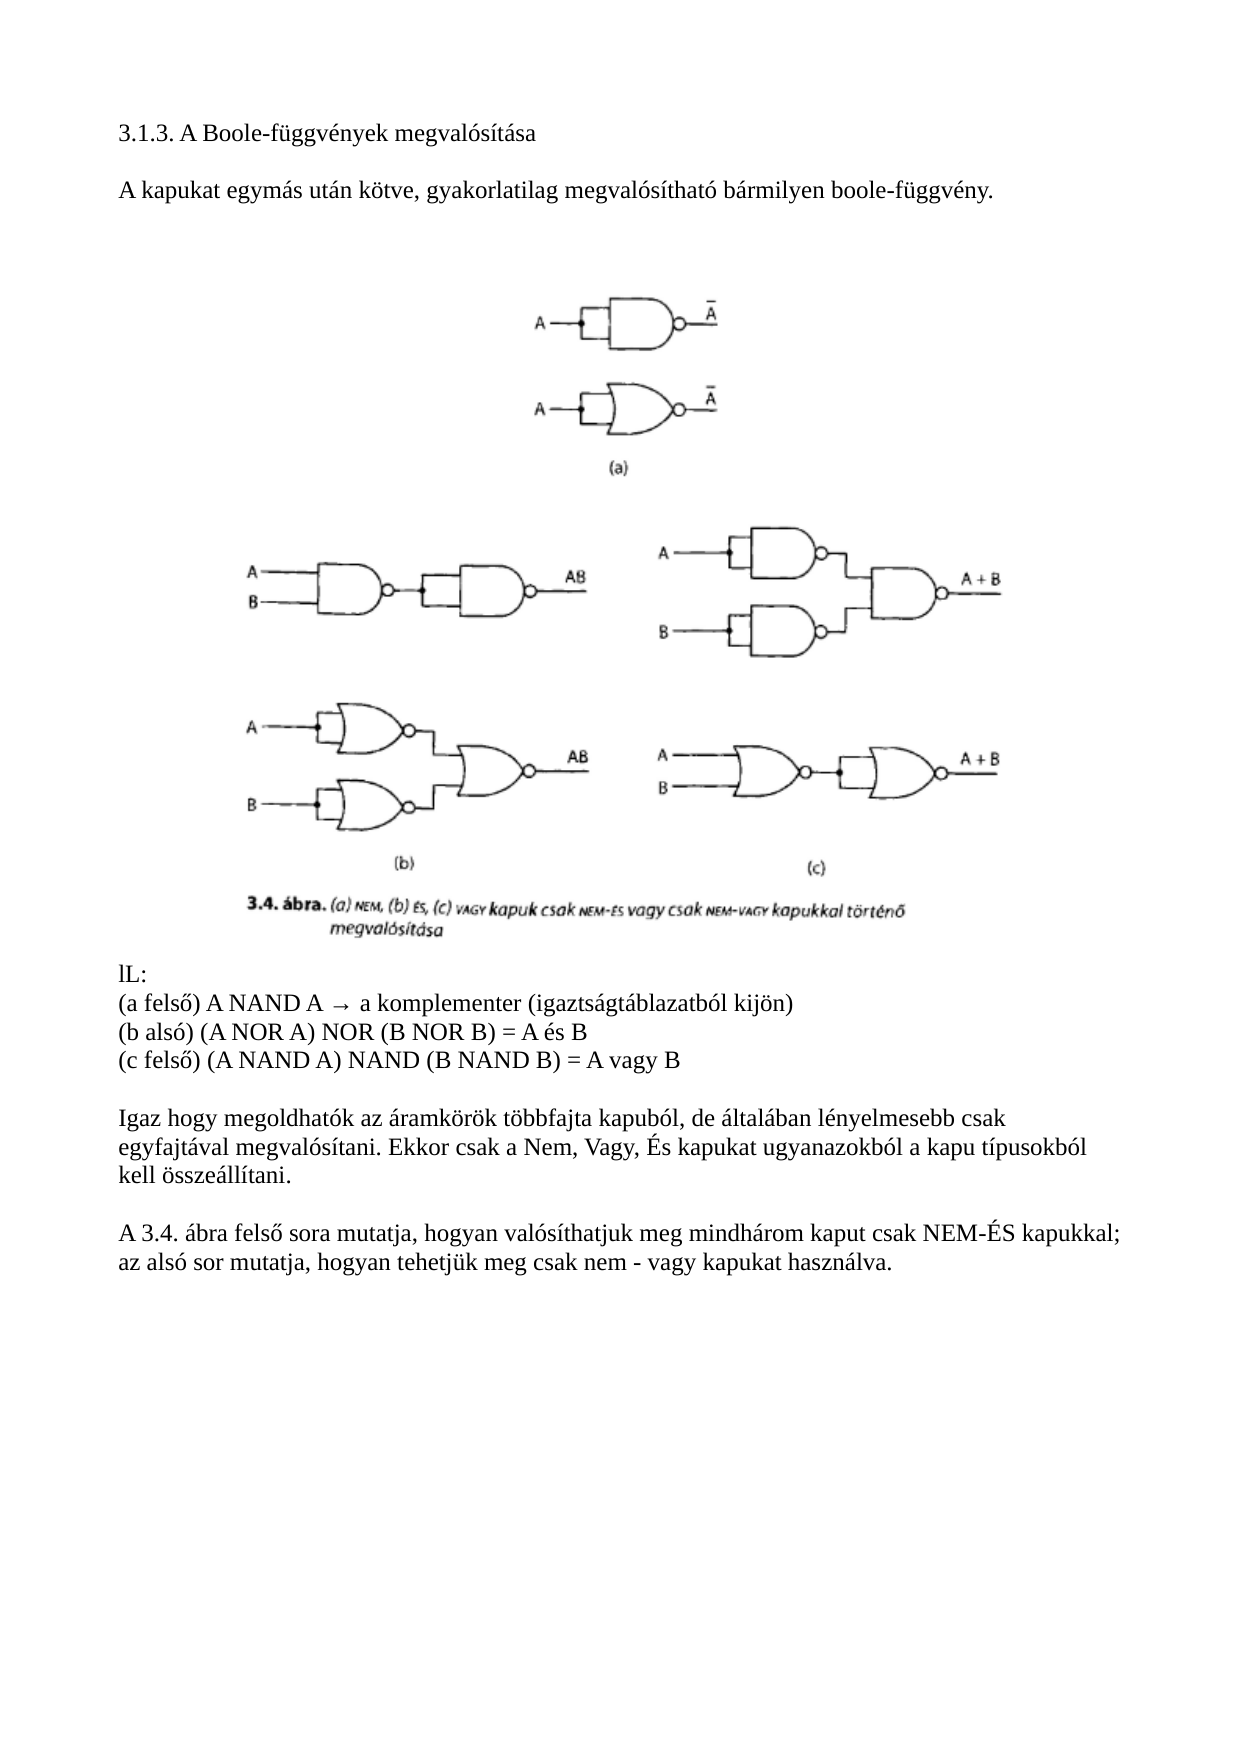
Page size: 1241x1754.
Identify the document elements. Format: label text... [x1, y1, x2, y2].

text (c felső) (A NAND A) NAND (B NAND B) = A vagy B [118, 1046, 1122, 1074]
text (a felső) A NAND A → a komplementer (igaztságtáblazatból kijön) [118, 988, 1122, 1017]
text lL: [118, 291, 1122, 988]
text 3.1.3. A Boole-függvények megvalósítása [118, 118, 1122, 147]
text (b alsó) (A NOR A) NOR (B NOR B) = A és B [118, 1017, 1122, 1046]
text Igaz hogy megoldhatók az áramkörök többfajta kapuból, de általában lényelmesebb csak egyfajtával megvalósítani. Ekkor csak a Nem, Vagy, És kapukat ugyanazokból a kapu típusokból kell összeállítani. [118, 1103, 1122, 1189]
picture [214, 290, 1026, 960]
text A kapukat egymás után kötve, gyakorlatilag megvalósítható bármilyen boole-függvény. [118, 176, 1122, 204]
text A 3.4. ábra felső sora mutatja, hogyan valósíthatjuk meg mindhárom kaput csak NEM-ÉS kapukkal; az alsó sor mutatja, hogyan tehetjük meg csak nem - vagy kapukat használva. [118, 1218, 1122, 1276]
